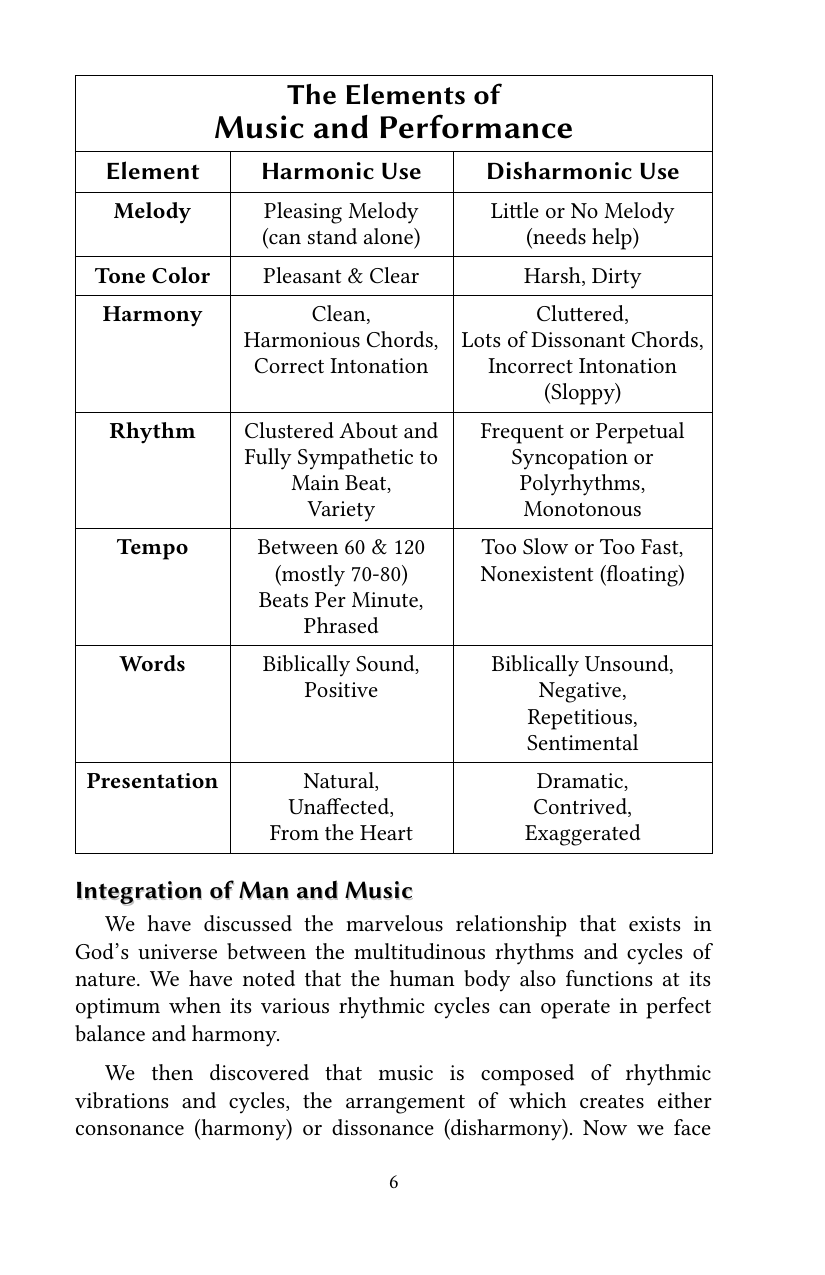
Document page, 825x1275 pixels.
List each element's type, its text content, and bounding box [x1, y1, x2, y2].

table_cell Melody [76, 193, 230, 256]
table_cell Words [76, 646, 230, 762]
table_cell Element [76, 152, 230, 192]
table_cell Dramatic, Contrived, Exaggerated [454, 763, 712, 852]
table_cell Pleasing Melody (can stand alone) [231, 193, 453, 256]
table_cell Frequent or Perpetual Syncopation or Polyrhythms, Monotonous [454, 413, 712, 528]
text We then discovered that music is composed of rhythmic vibrations and cycles, the arrangement of which creates either consonance (harmony) or dissonance (disharmony). Now we face [75, 1060, 712, 1141]
table_cell Clustered About and Fully Sympathetic to Main Beat, Variety [231, 413, 453, 528]
table_cell Natural, Unaffected, From the Heart [231, 763, 453, 852]
table_cell Biblically Unsound, Negative, Repetitious, Sentimental [454, 646, 712, 762]
table_cell Disharmonic Use [454, 152, 712, 192]
table_cell Rhythm [76, 413, 230, 528]
table_cell Pleasant & Clear [231, 257, 453, 295]
table_header The Elements of Music and Performance [76, 76, 712, 151]
table_cell Tempo [76, 529, 230, 645]
table_cell Between 60 & 120 (mostly 70-80) Beats Per Minute, Phrased [231, 529, 453, 645]
table_cell Harsh, Dirty [454, 257, 712, 295]
table_cell Little or No Melody (needs help) [454, 193, 712, 256]
table_cell Tone Color [76, 257, 230, 295]
table_cell Harmonic Use [231, 152, 453, 192]
table_cell Cluttered, Lots of Dissonant Chords, Incorrect Intonation (Sloppy) [454, 296, 712, 412]
table_cell Presentation [76, 763, 230, 852]
table_cell Harmony [76, 296, 230, 412]
table_cell Biblically Sound, Positive [231, 646, 453, 762]
subtitle Integration of Man and Music [75, 877, 712, 905]
table_cell Too Slow or Too Fast, Nonexistent (floating) [454, 529, 712, 645]
table_cell Clean, Harmonious Chords, Correct Intonation [231, 296, 453, 412]
text We have discussed the marvelous relationship that exists in God’s universe between the multitudinous rhythms and cycles of nature. We have noted that the human body also functions at its optimum when its various rhythmic cycles can operate in perfect balance and harmony. [75, 911, 712, 1047]
